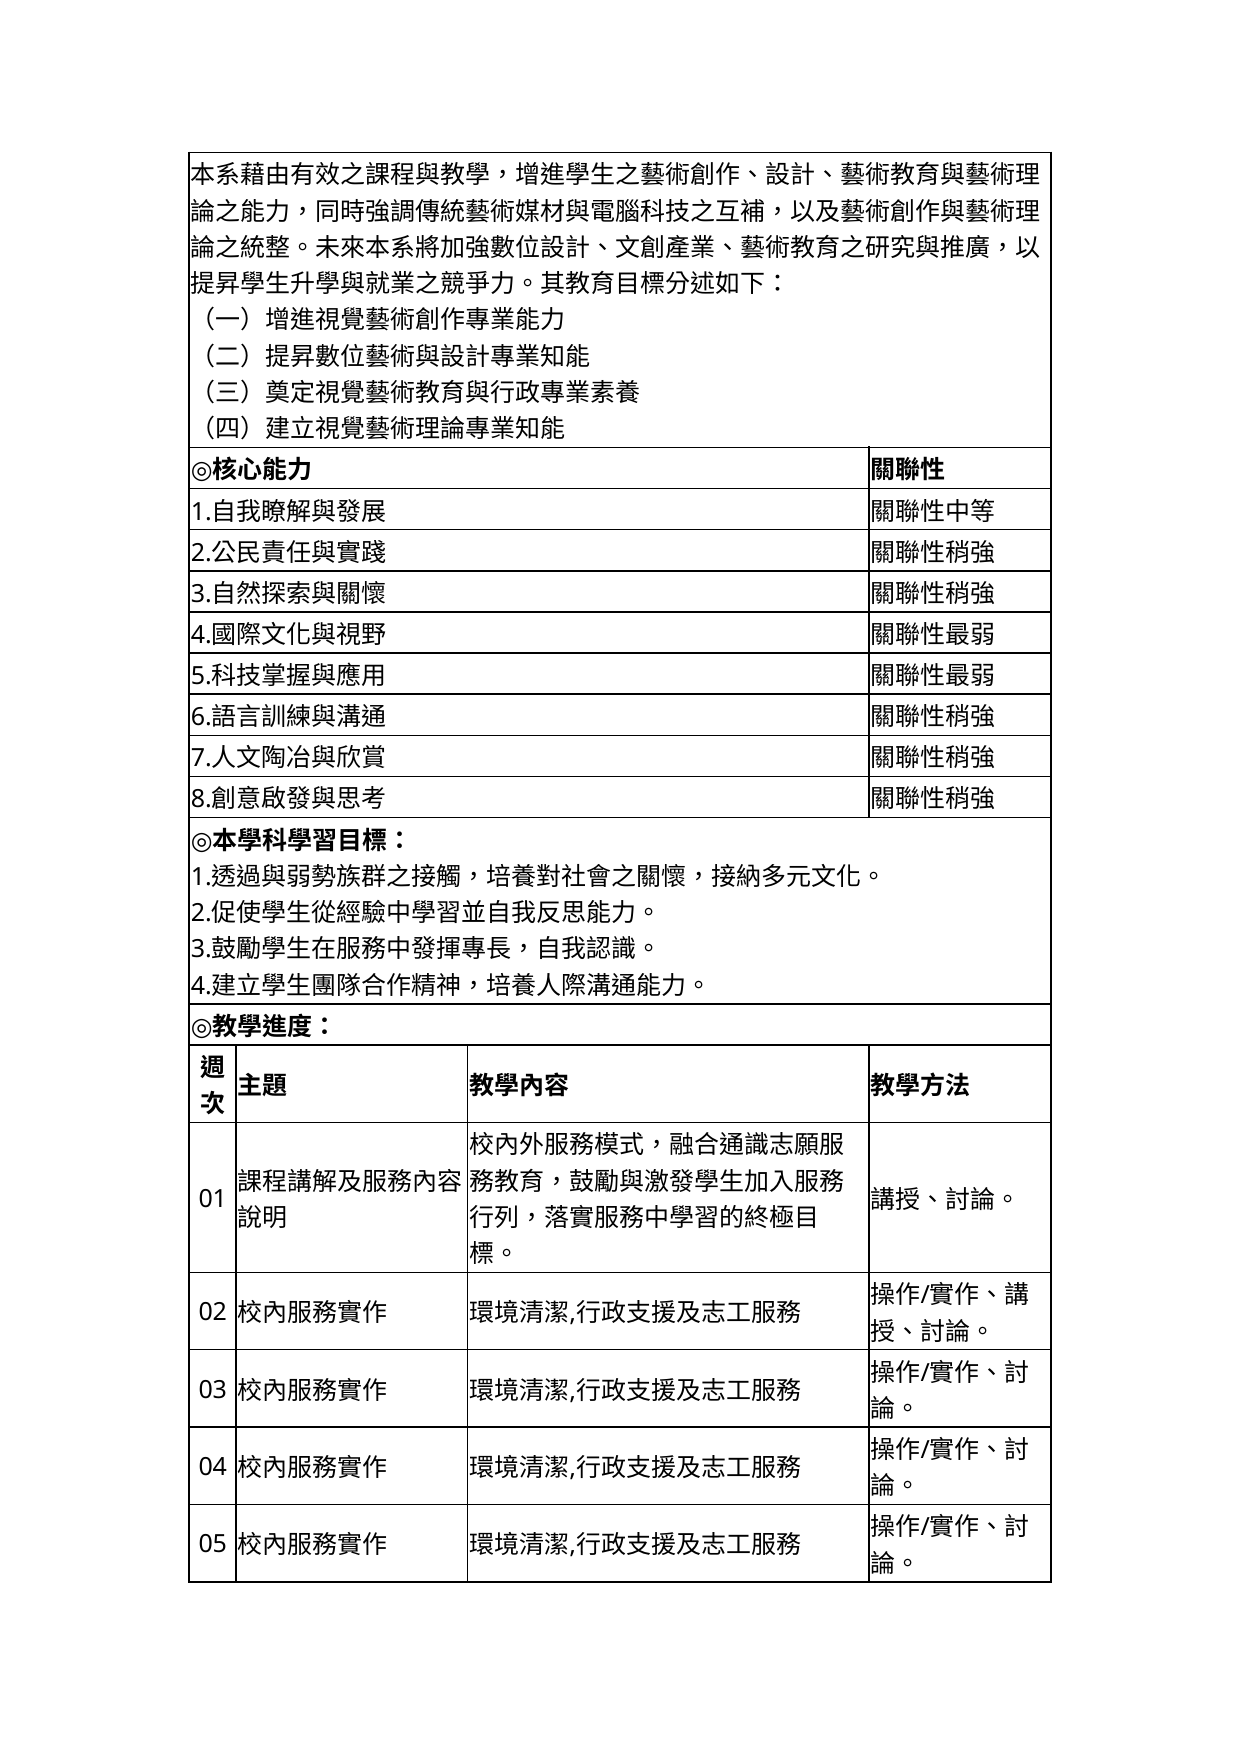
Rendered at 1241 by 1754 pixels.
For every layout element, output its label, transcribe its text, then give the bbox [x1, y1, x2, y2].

table_cell 操作/實作、討論。 [870, 1505, 1050, 1581]
table_cell 校內服務實作 [237, 1505, 467, 1581]
table_cell 4.國際文化與視野 [190, 613, 868, 652]
table_cell 環境清潔,行政支援及志工服務 [468, 1273, 868, 1349]
table_cell 01 [190, 1123, 235, 1271]
table_cell 關聯性稍強 [870, 695, 1050, 734]
table_cell ◎本學科學習目標： 1.透過與弱勢族群之接觸，培養對社會之關懷，接納多元文化。 2.促使學生從經驗中學習並自我反思能力。 3.鼓勵學生在服務中發揮專長，自我認識。 4.建立學生團隊合作精神，培養人際溝通能力。 [190, 818, 1050, 1003]
table_cell 主題 [237, 1046, 467, 1121]
table_cell 6.語言訓練與溝通 [190, 695, 868, 734]
table_cell 教學方法 [870, 1046, 1050, 1121]
table_cell ◎教學進度： [190, 1005, 1050, 1044]
table_cell 關聯性最弱 [870, 654, 1050, 693]
table_cell 講授、討論。 [870, 1123, 1050, 1271]
table_cell 環境清潔,行政支援及志工服務 [468, 1428, 868, 1503]
table_header 本系藉由有效之課程與教學，增進學生之藝術創作、設計、藝術教育與藝術理論之能力，同時強調傳統藝術媒材與電腦科技之互補，以及藝術創作與藝術理論之統整。未來本系將加強數位設計、文創產業、藝術教育之研究與推廣，以提昇學生升學與就業之競爭力。其教育目標分述如下： （一）增進視覺藝術創作專業能力 （二）提昇數位藝術與設計專業知能 （三）奠定視覺藝術教育與行政專業素養 （四）建立視覺藝術理論專業知能 [190, 153, 1050, 446]
table_cell 關聯性稍強 [870, 777, 1050, 817]
table_cell 關聯性稍強 [870, 530, 1050, 570]
table_cell 校內服務實作 [237, 1350, 467, 1426]
table_cell ◎核心能力 [190, 448, 868, 488]
table_cell 環境清潔,行政支援及志工服務 [468, 1350, 868, 1426]
table_cell 校內服務實作 [237, 1428, 467, 1503]
table_cell 環境清潔,行政支援及志工服務 [468, 1505, 868, 1581]
table_cell 2.公民責任與實踐 [190, 530, 868, 570]
table_cell 校內外服務模式，融合通識志願服務教育，鼓勵與激發學生加入服務行列，落實服務中學習的終極目標。 [468, 1123, 868, 1271]
table_cell 5.科技掌握與應用 [190, 654, 868, 693]
table_cell 關聯性中等 [870, 489, 1050, 529]
table_cell 教學內容 [468, 1046, 868, 1121]
table_cell 關聯性 [870, 448, 1050, 488]
table_cell 校內服務實作 [237, 1273, 467, 1349]
table_cell 課程講解及服務內容說明 [237, 1123, 467, 1271]
table_cell 7.人文陶冶與欣賞 [190, 736, 868, 776]
table_cell 關聯性稍強 [870, 572, 1050, 611]
table_cell 02 [190, 1273, 235, 1349]
table_cell 1.自我瞭解與發展 [190, 489, 868, 529]
table_cell 8.創意啟發與思考 [190, 777, 868, 817]
table_cell 操作/實作、討論。 [870, 1350, 1050, 1426]
table_cell 週次 [190, 1046, 235, 1121]
table_cell 04 [190, 1428, 235, 1503]
table_cell 3.自然探索與關懷 [190, 572, 868, 611]
table_cell 操作/實作、講授、討論。 [870, 1273, 1050, 1349]
table_cell 關聯性最弱 [870, 613, 1050, 652]
table_cell 關聯性稍強 [870, 736, 1050, 776]
table_cell 05 [190, 1505, 235, 1581]
table_cell 操作/實作、討論。 [870, 1428, 1050, 1503]
table_cell 03 [190, 1350, 235, 1426]
